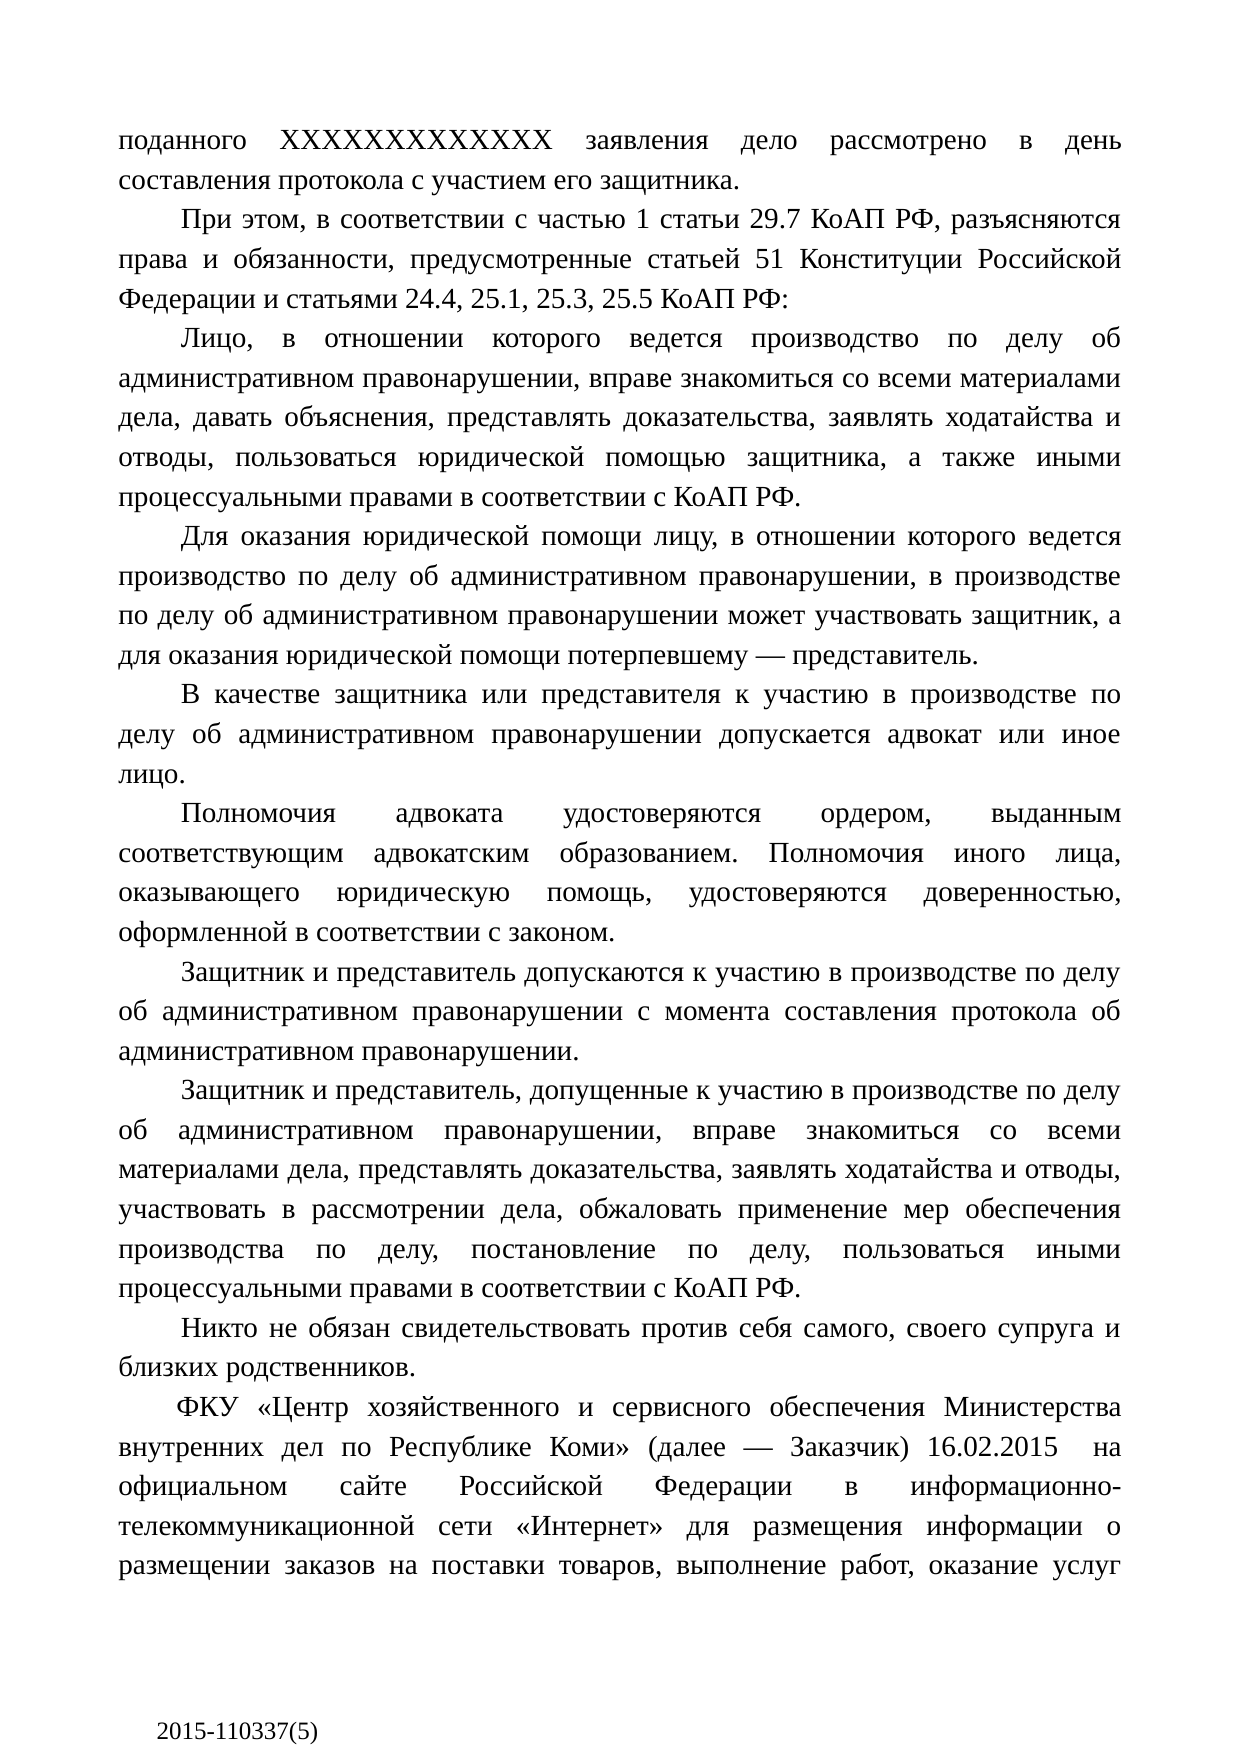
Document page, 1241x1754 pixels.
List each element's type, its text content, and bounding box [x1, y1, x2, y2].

text Защитник и представитель, допущенные к участию в производстве по делу об административном правонарушении, вправе знакомиться со всеми материалами дела, представлять доказательства, заявлять ходатайства и отводы, участвовать в рассмотрении дела, обжаловать применение мер обеспечения производства по делу, постановление по делу, пользоваться иными процессуальными правами в соответствии с КоАП РФ. [118, 1068, 1122, 1306]
text Защитник и представитель допускаются к участию в производстве по делу об административном правонарушении с момента составления протокола об административном правонарушении. [118, 949, 1122, 1068]
text поданного XXXXXXXXXXXXX заявления дело рассмотрено в день составления протокола с участием его защитника. [118, 118, 1122, 197]
text ФКУ «Центр хозяйственного и сервисного обеспечения Министерства внутренних дел по Республике Коми» (далее — Заказчик) 16.02.2015 на официальном сайте Российской Федерации в информационно-телекоммуникационной сети «Интернет» для размещения информации о размещении заказов на поставки товаров, выполнение работ, оказание услуг [118, 1385, 1122, 1583]
text Полномочия адвоката удостоверяются ордером, выданным соответствующим адвокатским образованием. Полномочия иного лица, оказывающего юридическую помощь, удостоверяются доверенностью, оформленной в соответствии с законом. [118, 791, 1122, 949]
text Для оказания юридической помощи лицу, в отношении которого ведется производство по делу об административном правонарушении, в производстве по делу об административном правонарушении может участвовать защитник, а для оказания юридической помощи потерпевшему — представитель. [118, 514, 1122, 672]
text При этом, в соответствии с частью 1 статьи 29.7 КоАП РФ, разъясняются права и обязанности, предусмотренные статьей 51 Конституции Российской Федерации и статьями 24.4, 25.1, 25.3, 25.5 КоАП РФ: [118, 197, 1122, 316]
text Никто не обязан свидетельствовать против себя самого, своего супруга и близких родственников. [118, 1306, 1122, 1385]
text В качестве защитника или представителя к участию в производстве по делу об административном правонарушении допускается адвокат или иное лицо. [118, 672, 1122, 791]
text Лицо, в отношении которого ведется производство по делу об административном правонарушении, вправе знакомиться со всеми материалами дела, давать объяснения, представлять доказательства, заявлять ходатайства и отводы, пользоваться юридической помощью защитника, а также иными процессуальными правами в соответствии с КоАП РФ. [118, 316, 1122, 514]
